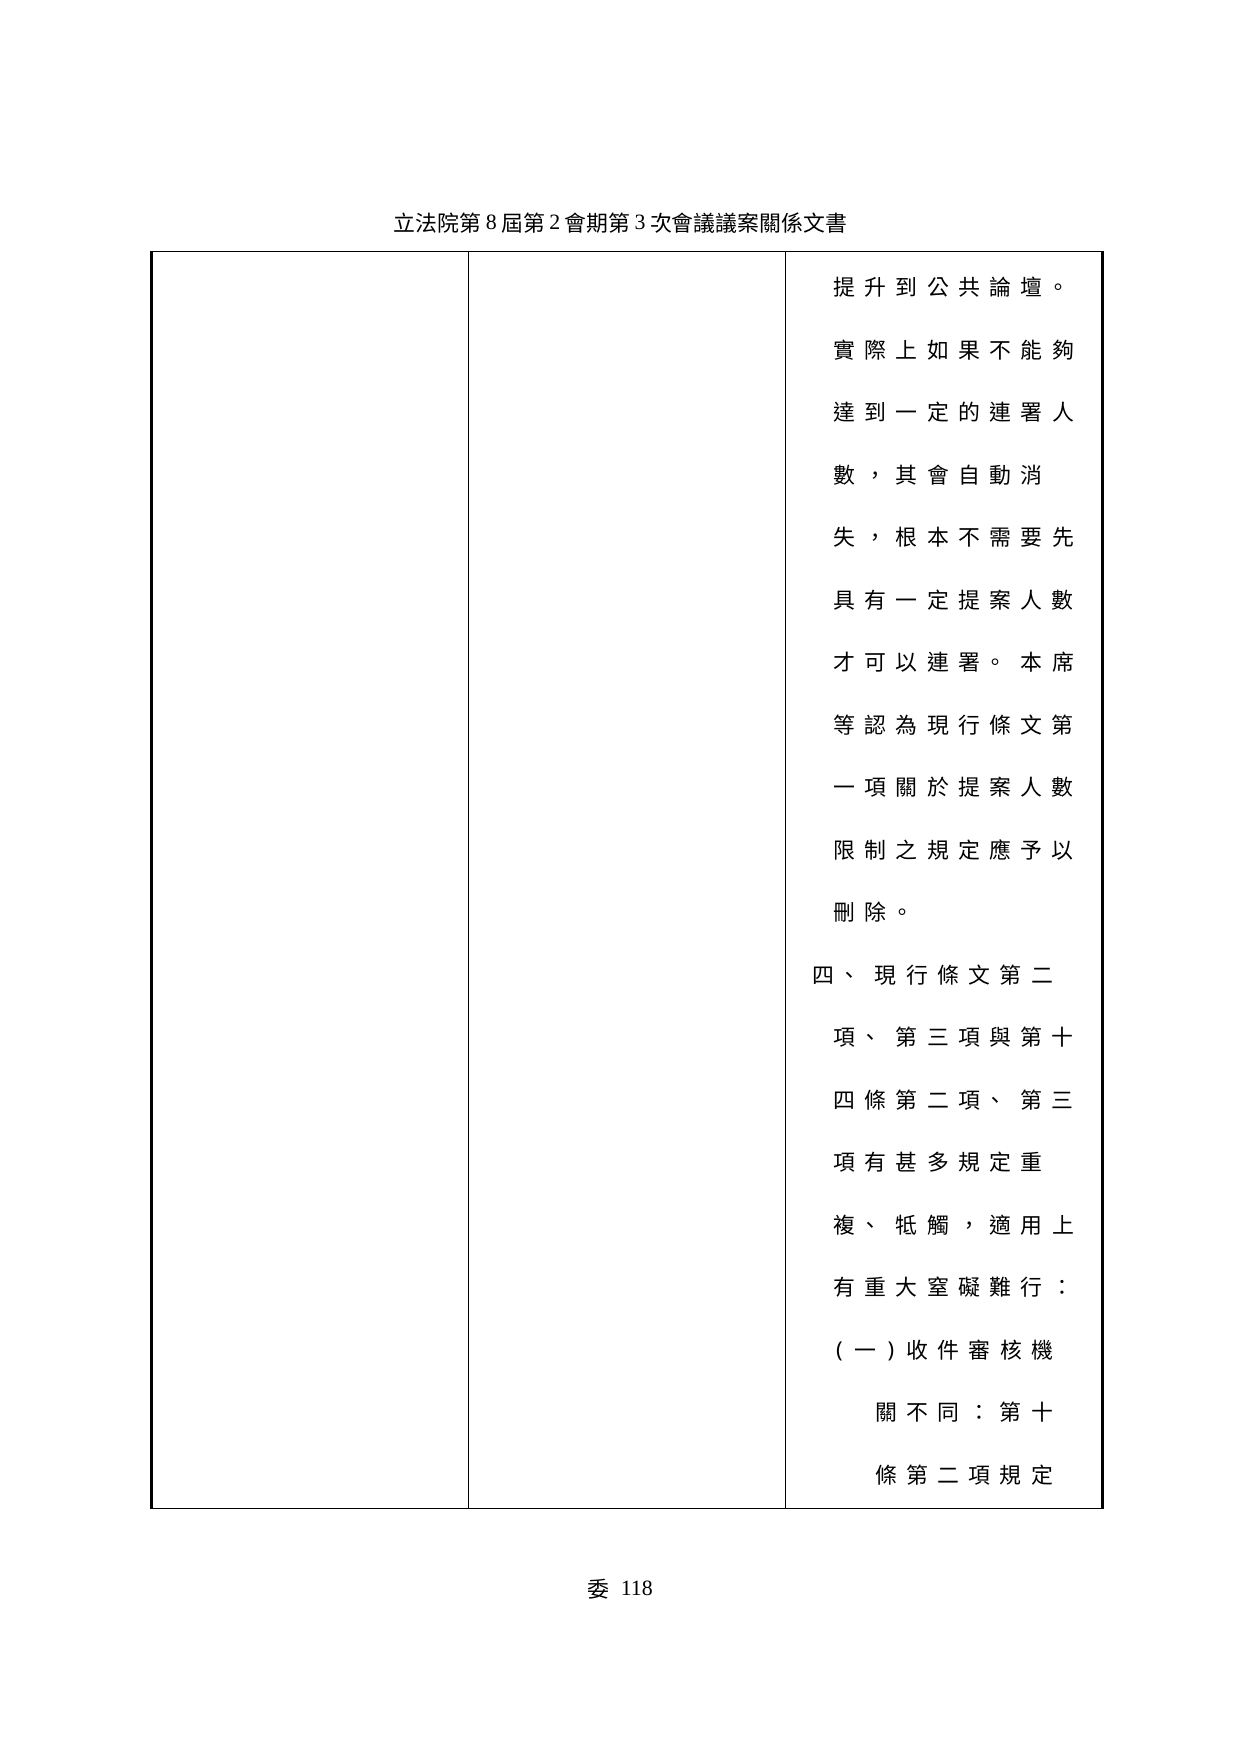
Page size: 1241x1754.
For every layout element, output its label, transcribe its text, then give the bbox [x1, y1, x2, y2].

table_cell 第十條 公民投票案提案人人數，應達提案時最近一次總統、副總統選舉選舉人總數千分之五以上。 審議委員會應於收到公民投票提案後，十日內完成審核，提案不合規定者，應予駁回。審核期間並應函請戶政機關於七日內查對提案人名冊，及依該提案性質分別函請立法院及相關機關於收受該函文後一個月內提出意見書。 前項提案經審核完成符合規定者，審議委員會應於十日內舉行聽證，確定公民投票案之提案內容。並於確定後通知提案人之領銜人於十日內向中央選舉委員會領取連署人名冊格式，自行印製，徵求連署；逾期未領取者，視為放棄連署。 [469, 252, 785, 1508]
table_cell [153, 252, 468, 1508]
table_cell 提升到公共論壇。實際上如果不能夠達到一定的連署人數，其會自動消失，根本不需要先具有一定提案人數才可以連署。本席等認為現行條文第一項關於提案人數限制之規定應予以刪除。 四、現行條文第二項、第三項與第十四條第二項、第三項有甚多規定重複、牴觸，適用上有重大窒礙難行： (一)收件審核機關不同：第十條第二項規定 [786, 252, 1101, 1508]
